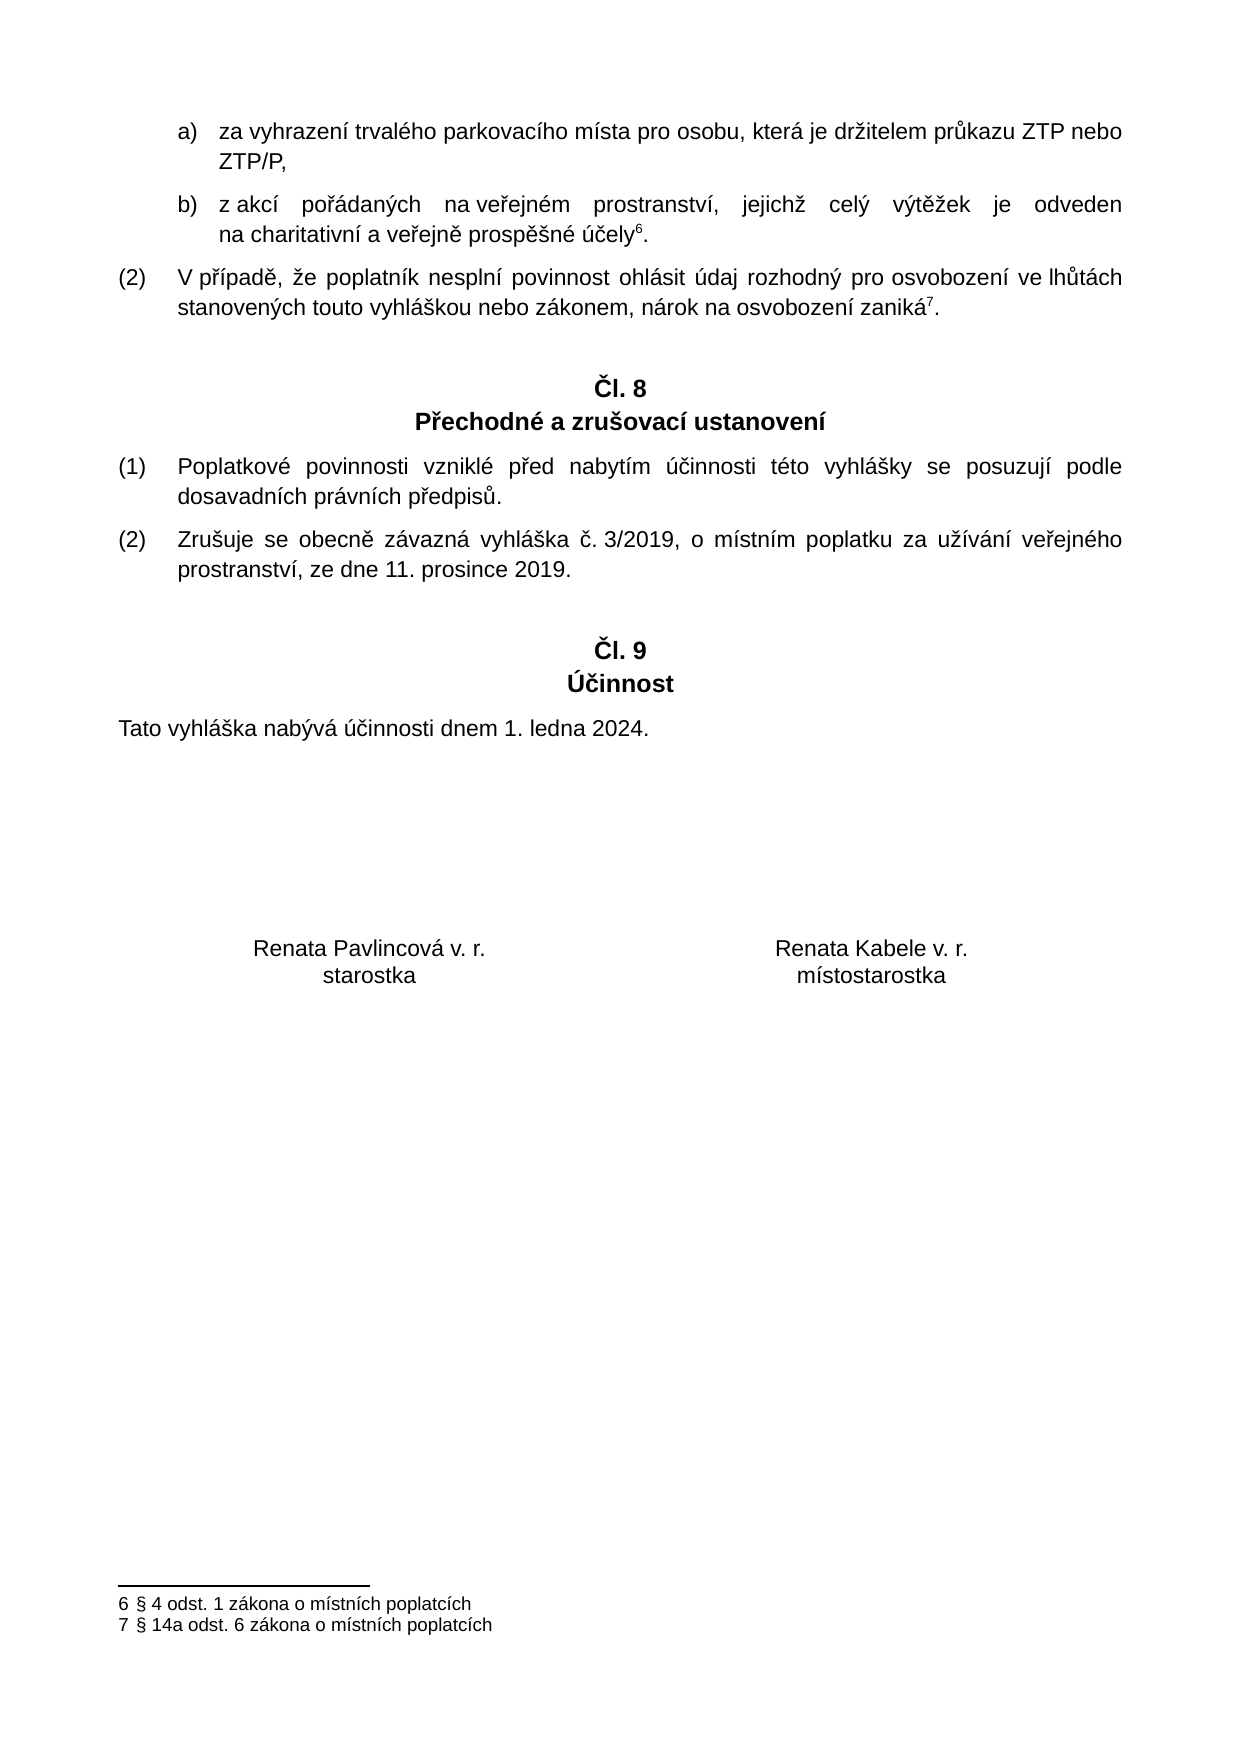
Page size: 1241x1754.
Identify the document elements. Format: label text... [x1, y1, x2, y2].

list § 4 odst. 1 zákona o místních poplatcích [118, 1592, 1122, 1614]
list § 14a odst. 6 zákona o místních poplatcích [118, 1614, 1122, 1635]
list Poplatkové povinnosti vzniklé před nabytím účinnosti této vyhlášky se posuzují podle dosavadních právních předpisů. [118, 453, 1122, 509]
list V případě, že poplatník nesplní povinnost ohlásit údaj rozhodný pro osvobození ve lhůtách stanovených touto vyhláškou nebo zákonem, nárok na osvobození zaniká. [118, 264, 1122, 321]
list Zrušuje se obecně závazná vyhláška č. 3/2019, o místním poplatku za užívání veřejného prostranství, ze dne 11. prosince 2019. [118, 526, 1122, 582]
list za vyhrazení trvalého parkovacího místa pro osobu, která je držitelem průkazu ZTP nebo ZTP/P, [177, 118, 1122, 175]
text Tato vyhláška nabývá účinnosti dnem 1. ledna 2024. [118, 715, 1122, 741]
subtitle Čl. 9 Účinnost [118, 636, 1122, 698]
table_cell [118, 994, 620, 1112]
subtitle Čl. 8 Přechodné a zrušovací ustanovení [118, 374, 1122, 436]
table_cell [620, 994, 1122, 1112]
table_header Renata Pavlincová v. r. starostka [118, 876, 620, 994]
list z akcí pořádaných na veřejném prostranství, jejichž celý výtěžek je odveden na charitativní a veřejně prospěšné účely. [177, 191, 1122, 248]
table_header Renata Kabele v. r. místostarostka [620, 876, 1122, 994]
